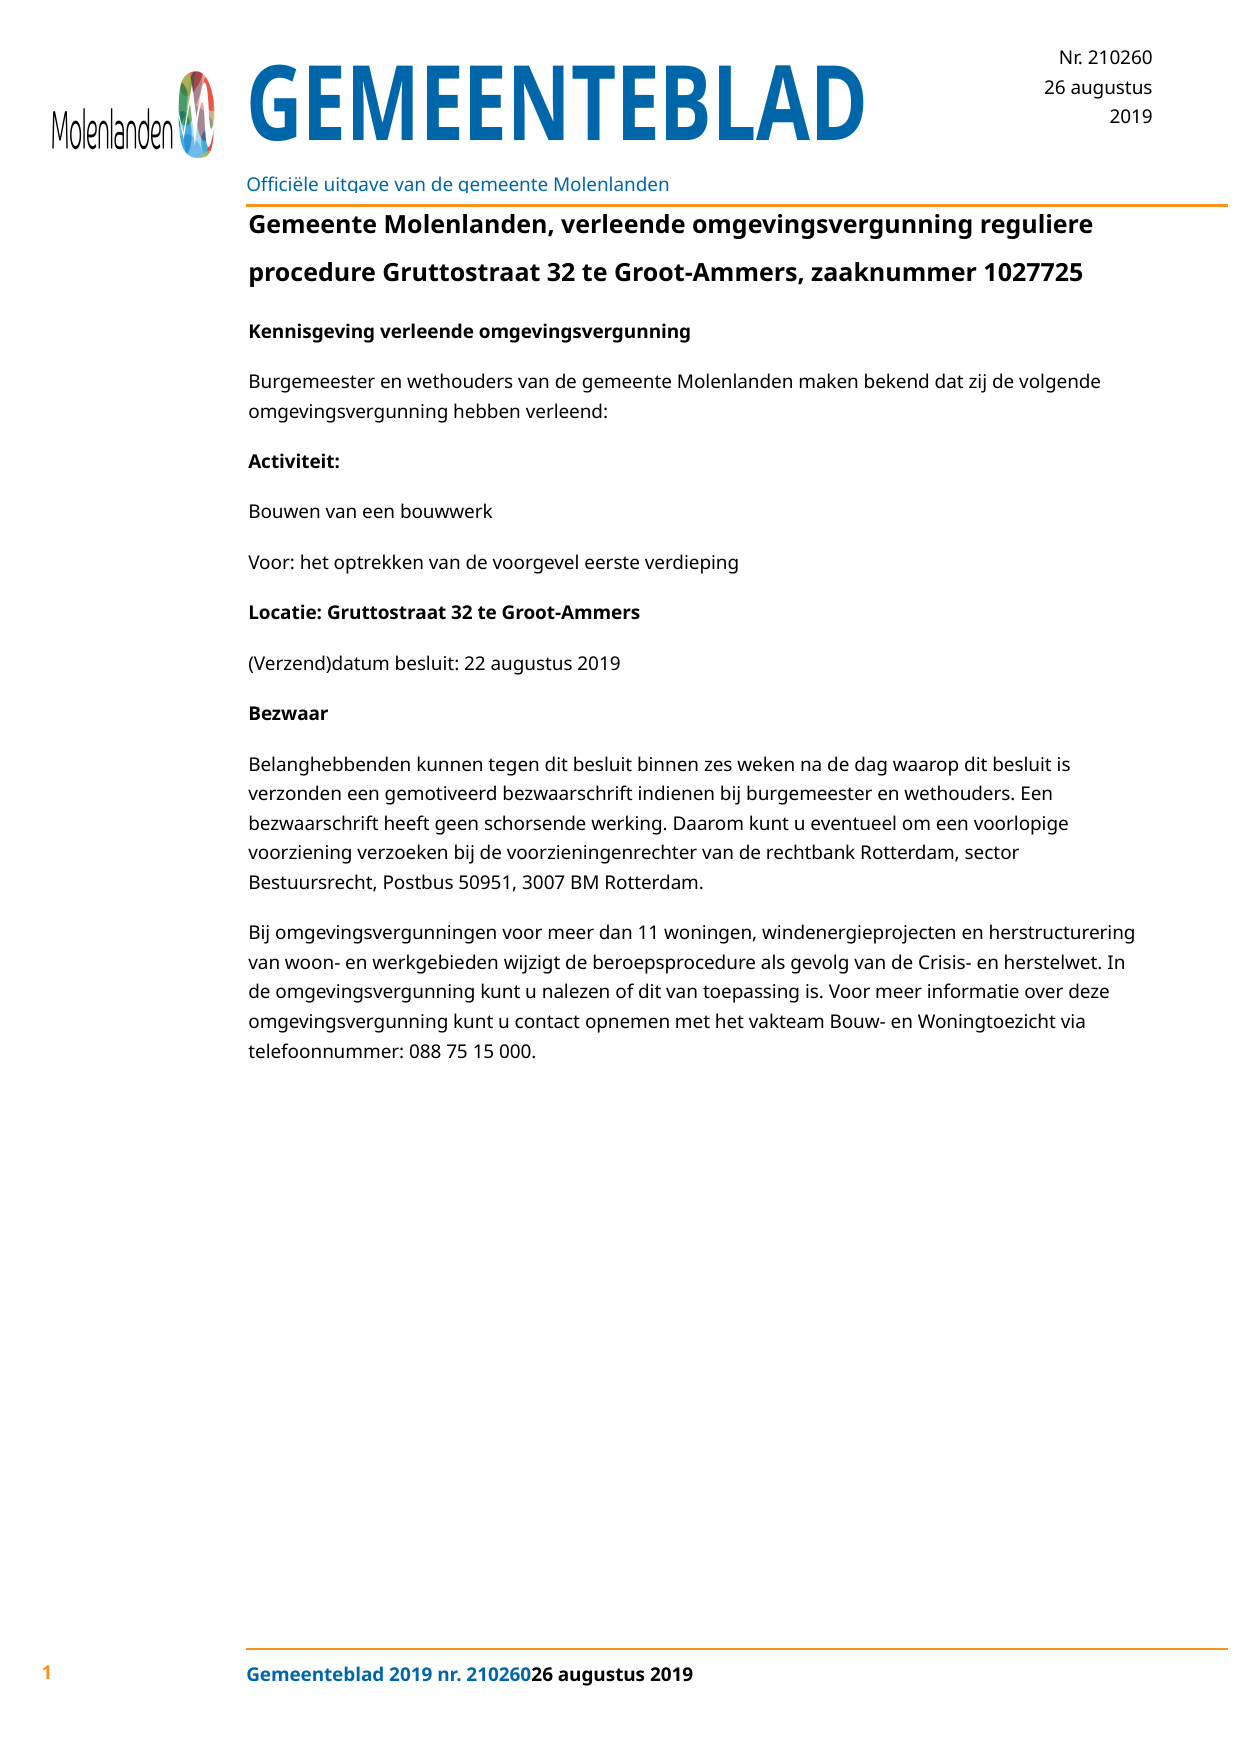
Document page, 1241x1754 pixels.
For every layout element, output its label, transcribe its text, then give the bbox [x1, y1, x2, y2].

text Gemeente Molenlanden, verleende omgevingsvergunning reguliere procedure Gruttostraat 32 te Groot-Ammers, zaaknummer 1027725 [248, 207, 1152, 288]
text Bij omgevingsvergunningen voor meer dan 11 woningen, windenergieprojecten en herstructurering van woon- en werkgebieden wijzigt de beroepsprocedure als gevolg van de Crisis- en herstelwet. In de omgevingsvergunning kunt u nalezen of dit van toepassing is. Voor meer informatie over deze omgevingsvergunning kunt u contact opnemen met het vakteam Bouw- en Woningtoezicht via telefoonnummer: 088 75 15 000. [248, 919, 1152, 1064]
text Voor: het optrekken van de voorgevel eerste verdieping [248, 549, 1152, 575]
text (Verzend)datum besluit: 22 augustus 2019 [248, 650, 1152, 676]
text Activiteit: [248, 448, 1152, 474]
text Kennisgeving verleende omgevingsvergunning [248, 318, 1152, 344]
picture [41, 47, 231, 172]
text Belanghebbenden kunnen tegen dit besluit binnen zes weken na de dag waarop dit besluit is verzonden een gemotiveerd bezwaarschrift indienen bij burgemeester en wethouders. Een bezwaarschrift heeft geen schorsende werking. Daarom kunt u eventueel om een voorlopige voorziening verzoeken bij de voorzieningenrechter van de rechtbank Rotterdam, sector Bestuursrecht, Postbus 50951, 3007 BM Rotterdam. [248, 751, 1152, 895]
text Bezwaar [248, 700, 1152, 726]
text Locatie: Gruttostraat 32 te Groot-Ammers [248, 599, 1152, 625]
text Bouwen van een bouwwerk [248, 499, 1152, 524]
text Burgemeester en wethouders van de gemeente Molenlanden maken bekend dat zij de volgende omgevingsvergunning hebben verleend: [248, 368, 1152, 424]
